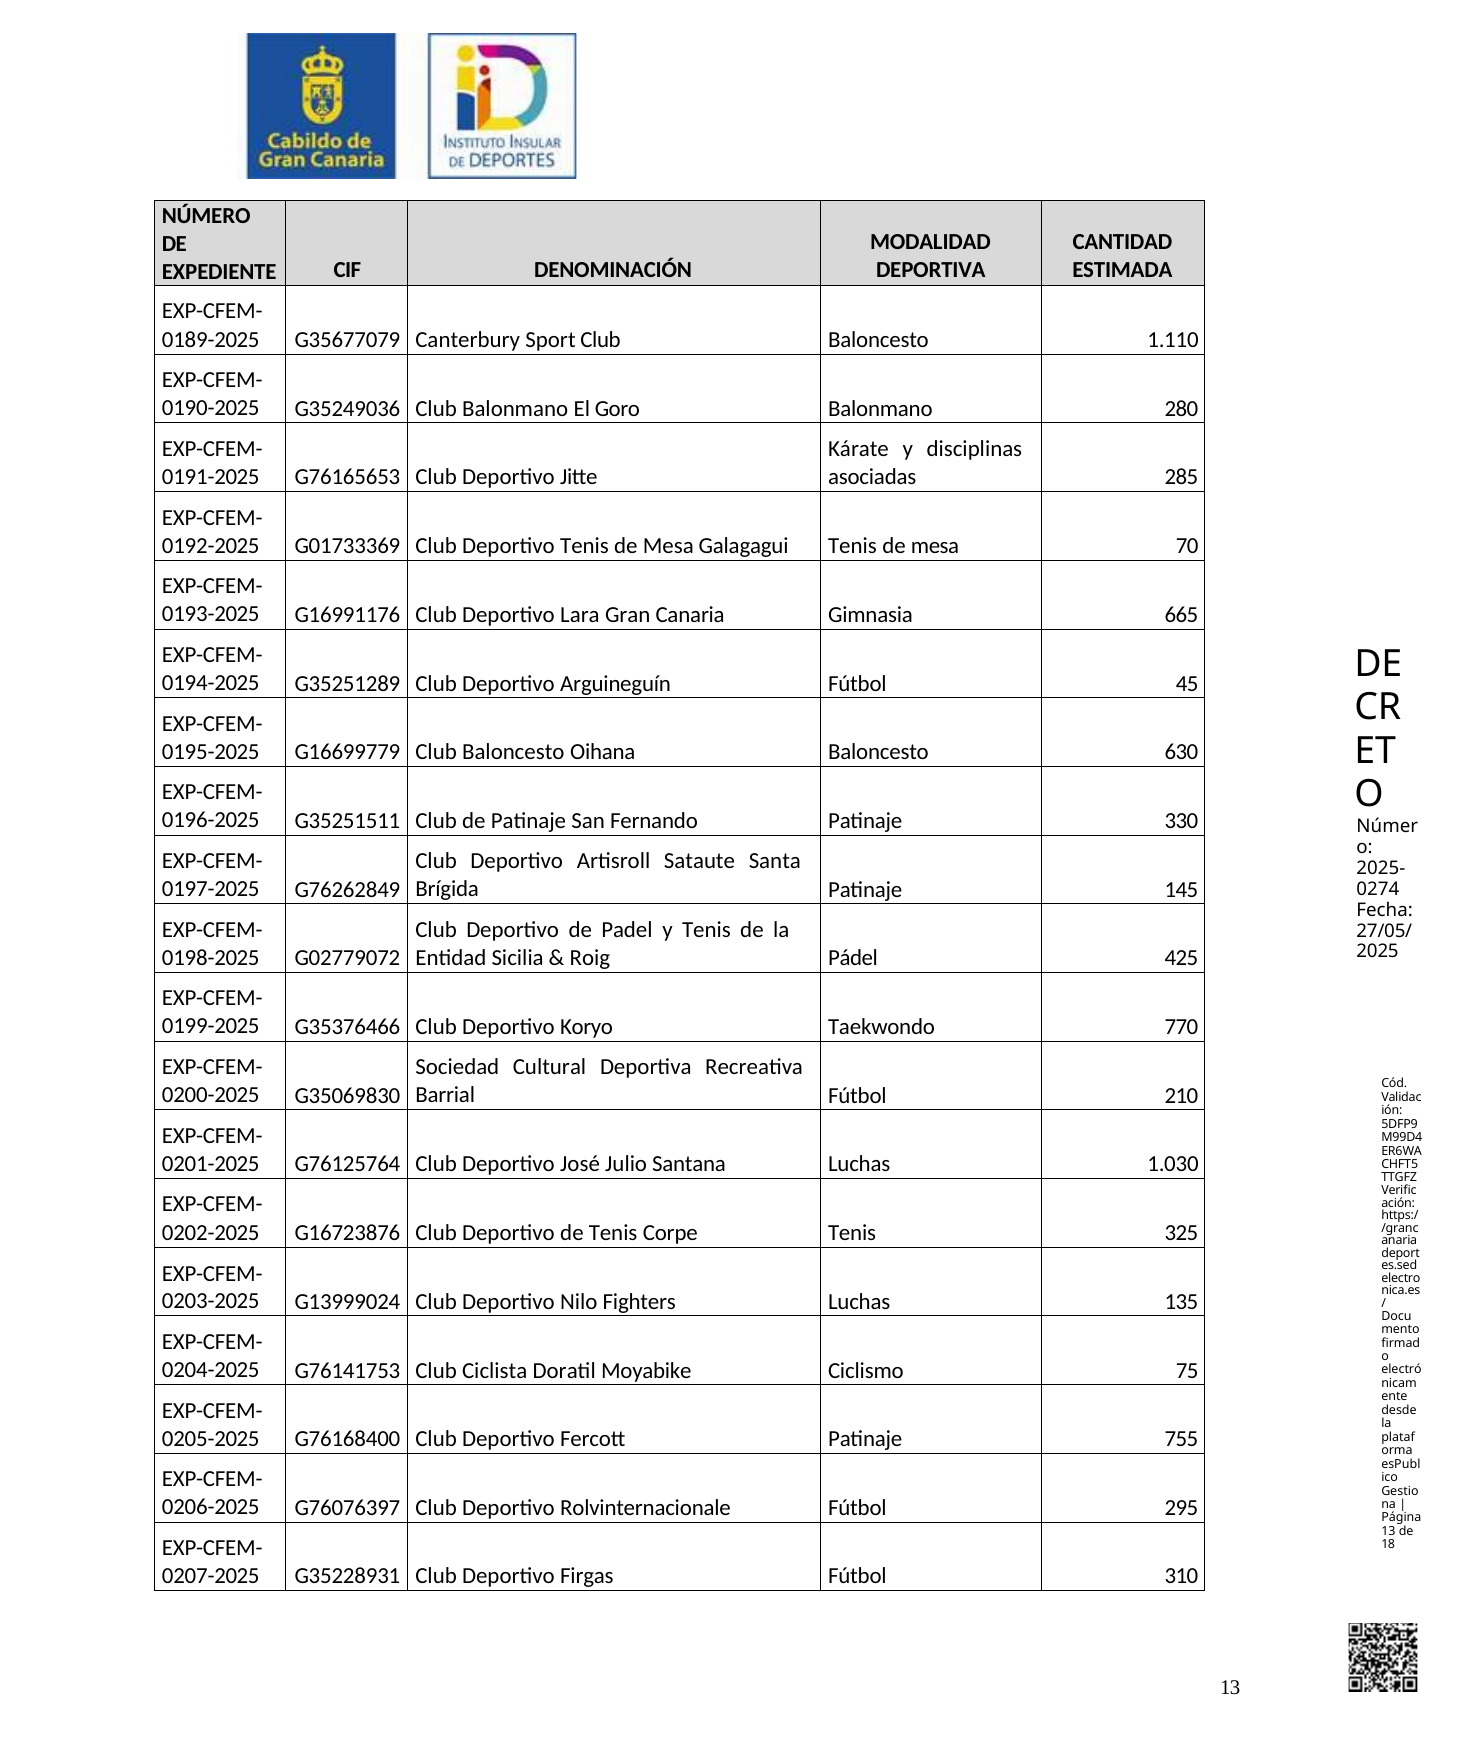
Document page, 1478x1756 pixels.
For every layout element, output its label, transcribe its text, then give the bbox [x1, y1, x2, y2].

table_cell Club Deportivo Artisroll Sataute Santa Brígida [408, 836, 820, 903]
table_cell Club Deportivo de Padel y Tenis de la Entidad Sicilia & Roig [408, 904, 820, 972]
table_cell EXP-CFEM- 0204-2025 [155, 1316, 285, 1384]
table_cell G76168400 [286, 1385, 407, 1453]
table_cell Canterbury Sport Club [408, 286, 820, 354]
table_cell 1.110 [1042, 286, 1204, 354]
table_cell Sociedad Cultural Deportiva Recreativa Barrial [408, 1042, 820, 1109]
table_cell Fútbol [821, 1454, 1041, 1522]
table_cell 425 [1042, 904, 1204, 972]
table_cell EXP-CFEM- 0191-2025 [155, 423, 285, 491]
table_cell Fútbol [821, 1523, 1041, 1590]
table_cell Tenis [821, 1179, 1041, 1247]
table_cell 75 [1042, 1316, 1204, 1384]
table_cell Club Deportivo Lara Gran Canaria [408, 561, 820, 628]
table_cell 70 [1042, 492, 1204, 560]
table_cell 135 [1042, 1248, 1204, 1315]
table_cell Club Deportivo Tenis de Mesa Galagagui [408, 492, 820, 560]
table_cell Patinaje [821, 1385, 1041, 1453]
table_cell G02779072 [286, 904, 407, 972]
table_header CIF [286, 201, 407, 285]
table_cell EXP-CFEM- 0202-2025 [155, 1179, 285, 1247]
table_cell Club Deportivo Koryo [408, 973, 820, 1041]
table_cell Gimnasia [821, 561, 1041, 628]
table_cell EXP-CFEM- 0205-2025 [155, 1385, 285, 1453]
table_cell 295 [1042, 1454, 1204, 1522]
text Verificación: https://grancanariadeportes.sedelectronica.es/ [1381, 1184, 1422, 1309]
table_cell Club Deportivo Arguineguín [408, 630, 820, 697]
table_cell EXP-CFEM- 0196-2025 [155, 767, 285, 834]
table_cell Fútbol [821, 1042, 1041, 1109]
table_cell EXP-CFEM- 0195-2025 [155, 698, 285, 766]
table_cell Baloncesto [821, 698, 1041, 766]
table_cell Club Deportivo José Julio Santana [408, 1110, 820, 1178]
table_cell G01733369 [286, 492, 407, 560]
table_cell Ciclismo [821, 1316, 1041, 1384]
text Número: 2025-0274 Fecha: 27/05/2025 [1356, 816, 1421, 962]
table_cell EXP-CFEM- 0199-2025 [155, 973, 285, 1041]
table_cell Club Deportivo de Tenis Corpe [408, 1179, 820, 1247]
table_cell EXP-CFEM- 0203-2025 [155, 1248, 285, 1315]
table_cell Club Deportivo Firgas [408, 1523, 820, 1590]
table_cell 310 [1042, 1523, 1204, 1590]
table_cell 330 [1042, 767, 1204, 834]
table_cell Balonmano [821, 355, 1041, 422]
table_cell G35677079 [286, 286, 407, 354]
table_cell G16991176 [286, 561, 407, 628]
table_cell Club Deportivo Jitte [408, 423, 820, 491]
table_cell EXP-CFEM- 0189-2025 [155, 286, 285, 354]
table_cell 145 [1042, 836, 1204, 903]
table_cell 325 [1042, 1179, 1204, 1247]
table_cell Club de Patinaje San Fernando [408, 767, 820, 834]
table_cell 210 [1042, 1042, 1204, 1109]
table_cell 630 [1042, 698, 1204, 766]
table_cell G76141753 [286, 1316, 407, 1384]
table_cell Pádel [821, 904, 1041, 972]
table_cell Club Deportivo Nilo Fighters [408, 1248, 820, 1315]
table_cell G76076397 [286, 1454, 407, 1522]
table_cell Luchas [821, 1248, 1041, 1315]
table_cell Club Ciclista Doratil Moyabike [408, 1316, 820, 1384]
table_cell EXP-CFEM- 0200-2025 [155, 1042, 285, 1109]
table_cell EXP-CFEM- 0197-2025 [155, 836, 285, 903]
table_cell Taekwondo [821, 973, 1041, 1041]
table_cell Club Deportivo Fercott [408, 1385, 820, 1453]
table_cell G35228931 [286, 1523, 407, 1590]
table_cell Club Balonmano El Goro [408, 355, 820, 422]
table_cell G13999024 [286, 1248, 407, 1315]
table_cell EXP-CFEM- 0193-2025 [155, 561, 285, 628]
table_cell G76262849 [286, 836, 407, 903]
table_cell Club Deportivo Rolvinternacionale [408, 1454, 820, 1522]
text Documento firmado electrónicamente desde la plataforma esPublico Gestiona | Página 13 de 18 [1381, 1309, 1422, 1551]
table_cell Tenis de mesa [821, 492, 1041, 560]
table_cell Patinaje [821, 836, 1041, 903]
text Cód. Validación: 5DFP9M99D4ER6WACHFT5TTGFZ [1381, 1077, 1422, 1184]
table_cell 1.030 [1042, 1110, 1204, 1178]
table_cell G16723876 [286, 1179, 407, 1247]
table_cell 755 [1042, 1385, 1204, 1453]
table_cell EXP-CFEM- 0201-2025 [155, 1110, 285, 1178]
table_cell EXP-CFEM- 0194-2025 [155, 630, 285, 697]
table_cell Patinaje [821, 767, 1041, 834]
table_cell EXP-CFEM- 0198-2025 [155, 904, 285, 972]
table_cell G35069830 [286, 1042, 407, 1109]
table_cell G35251289 [286, 630, 407, 697]
table_cell G35251511 [286, 767, 407, 834]
table_cell 770 [1042, 973, 1204, 1041]
table_cell EXP-CFEM- 0206-2025 [155, 1454, 285, 1522]
table_cell G16699779 [286, 698, 407, 766]
table_cell 280 [1042, 355, 1204, 422]
table_cell Kárate y disciplinas asociadas [821, 423, 1041, 491]
table_header NÚMERO DE EXPEDIENTE [155, 201, 285, 285]
table_cell Fútbol [821, 630, 1041, 697]
table_cell 285 [1042, 423, 1204, 491]
table_cell Luchas [821, 1110, 1041, 1178]
table_header DENOMINACIÓN [408, 201, 820, 285]
table_cell EXP-CFEM- 0190-2025 [155, 355, 285, 422]
text DECRETO [1354, 641, 1421, 816]
table_cell 45 [1042, 630, 1204, 697]
table_cell Baloncesto [821, 286, 1041, 354]
table_header CANTIDAD ESTIMADA [1042, 201, 1204, 285]
table_header MODALIDAD DEPORTIVA [821, 201, 1041, 285]
table_cell EXP-CFEM- 0207-2025 [155, 1523, 285, 1590]
table_cell G76125764 [286, 1110, 407, 1178]
table_cell G35249036 [286, 355, 407, 422]
table_cell G76165653 [286, 423, 407, 491]
table_cell 665 [1042, 561, 1204, 628]
table_cell G35376466 [286, 973, 407, 1041]
table_cell EXP-CFEM- 0192-2025 [155, 492, 285, 560]
table_cell Club Baloncesto Oihana [408, 698, 820, 766]
